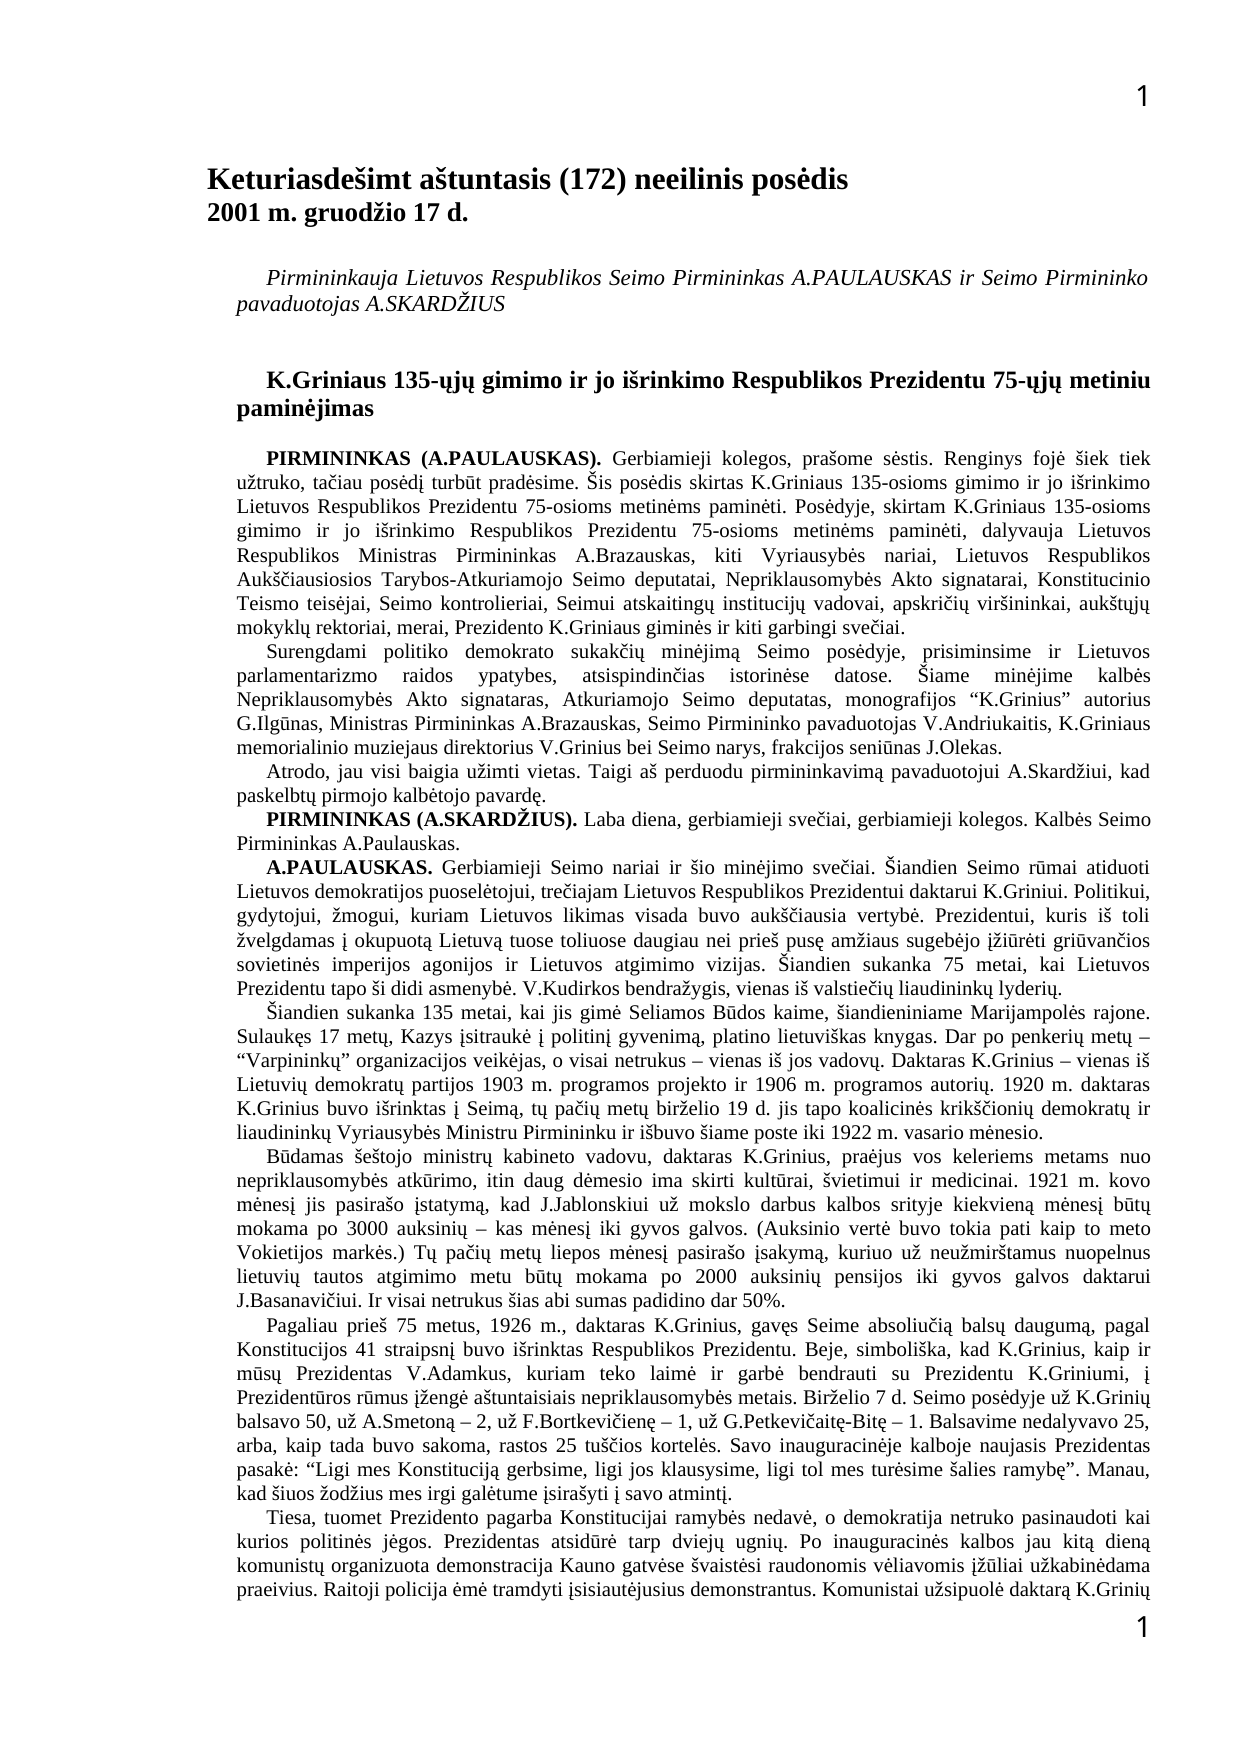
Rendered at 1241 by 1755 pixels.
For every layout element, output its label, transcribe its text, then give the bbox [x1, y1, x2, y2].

text K.Griniaus 135-ųjų gimimo ir jo išrinkimo Respublikos Prezidentu 75-ųjų metiniu paminėjimas [236, 365, 1152, 422]
text Šiandien sukanka 135 metai, kai jis gimė Seliamos Būdos kaime, šiandieniniame Marijampolės rajone. Sulaukęs 17 metų, Kazys įsitraukė į politinį gyvenimą, platino lietuviškas knygas. Dar po penkerių metų – “Varpininkų” organizacijos veikėjas, o visai netrukus – vienas iš jos vadovų. Daktaras K.Grinius – vienas iš Lietuvių demokratų partijos 1903 m. programos projekto ir 1906 m. programos autorių. 1920 m. daktaras K.Grinius buvo išrinktas į Seimą, tų pačių metų birželio 19 d. jis tapo koalicinės krikščionių demokratų ir liaudininkų Vyriausybės Ministru Pirmininku ir išbuvo šiame poste iki 1922 m. vasario mėnesio. [236, 1000, 1152, 1144]
text Keturiasdešimt aštuntasis (172) neeilinis posėdis 2001 m. gruodžio 17 d. [207, 160, 1152, 227]
text Pirmininkauja Lietuvos Respublikos Seimo Pirmininkas A.PAULAUSKAS ir Seimo Pirmininko pavaduotojas A.SKARDŽIUS [236, 264, 1152, 317]
text Būdamas šeštojo ministrų kabineto vadovu, daktaras K.Grinius, praėjus vos keleriems metams nuo nepriklausomybės atkūrimo, itin daug dėmesio ima skirti kultūrai, švietimui ir medicinai. 1921 m. kovo mėnesį jis pasirašo įstatymą, kad J.Jablonskiui už mokslo darbus kalbos srityje kiekvieną mėnesį būtų mokama po 3000 auksinių – kas mėnesį iki gyvos galvos. (Auksinio vertė buvo tokia pati kaip to meto Vokietijos markės.) Tų pačių metų liepos mėnesį pasirašo įsakymą, kuriuo už neužmirštamus nuopelnus lietuvių tautos atgimimo metu būtų mokama po 2000 auksinių pensijos iki gyvos galvos daktarui J.Basanavičiui. Ir visai netrukus šias abi sumas padidino dar 50%. [236, 1144, 1152, 1312]
text A.PAULAUSKAS. Gerbiamieji Seimo nariai ir šio minėjimo svečiai. Šiandien Seimo rūmai atiduoti Lietuvos demokratijos puoselėtojui, trečiajam Lietuvos Respublikos Prezidentui daktarui K.Griniui. Politikui, gydytojui, žmogui, kuriam Lietuvos likimas visada buvo aukščiausia vertybė. Prezidentui, kuris iš toli žvelgdamas į okupuotą Lietuvą tuose toliuose daugiau nei prieš pusę amžiaus sugebėjo įžiūrėti griūvančios sovietinės imperijos agonijos ir Lietuvos atgimimo vizijas. Šiandien sukanka 75 metai, kai Lietuvos Prezidentu tapo ši didi asmenybė. V.Kudirkos bendražygis, vienas iš valstiečių liaudininkų lyderių. [236, 855, 1152, 1000]
text PIRMININKAS (A.SKARDŽIUS). Laba diena, gerbiamieji svečiai, gerbiamieji kolegos. Kalbės Seimo Pirmininkas A.Paulauskas. [236, 807, 1152, 855]
text Tiesa, tuomet Prezidento pagarba Konstitucijai ramybės nedavė, o demokratija netruko pasinaudoti kai kurios politinės jėgos. Prezidentas atsidūrė tarp dviejų ugnių. Po inauguracinės kalbos jau kitą dieną komunistų organizuota demonstracija Kauno gatvėse švaistėsi raudonomis vėliavomis įžūliai užkabinėdama praeivius. Raitoji policija ėmė tramdyti įsisiautėjusius demonstrantus. Komunistai užsipuolė daktarą K.Grinių [236, 1505, 1152, 1601]
text Pagaliau prieš 75 metus, 1926 m., daktaras K.Grinius, gavęs Seime absoliučią balsų daugumą, pagal Konstitucijos 41 straipsnį buvo išrinktas Respublikos Prezidentu. Beje, simboliška, kad K.Grinius, kaip ir mūsų Prezidentas V.Adamkus, kuriam teko laimė ir garbė bendrauti su Prezidentu K.Griniumi, į Prezidentūros rūmus įžengė aštuntaisiais nepriklausomybės metais. Birželio 7 d. Seimo posėdyje už K.Grinių balsavo 50, už A.Smetoną – 2, už F.Bortkevičienę – 1, už G.Petkevičaitę-Bitę – 1. Balsavime nedalyvavo 25, arba, kaip tada buvo sakoma, rastos 25 tuščios kortelės. Savo inauguracinėje kalboje naujasis Prezidentas pasakė: “Ligi mes Konstituciją gerbsime, ligi jos klausysime, ligi tol mes turėsime šalies ramybę”. Manau, kad šiuos žodžius mes irgi galėtume įsirašyti į savo atmintį. [236, 1312, 1152, 1505]
text PIRMININKAS (A.PAULAUSKAS). Gerbiamieji kolegos, prašome sėstis. Renginys fojė šiek tiek užtruko, tačiau posėdį turbūt pradėsime. Šis posėdis skirtas K.Griniaus 135-osioms gimimo ir jo išrinkimo Lietuvos Respublikos Prezidentu 75-osioms metinėms paminėti. Posėdyje, skirtam K.Griniaus 135-osioms gimimo ir jo išrinkimo Respublikos Prezidentu 75-osioms metinėms paminėti, dalyvauja Lietuvos Respublikos Ministras Pirmininkas A.Brazauskas, kiti Vyriausybės nariai, Lietuvos Respublikos Aukščiausiosios Tarybos-Atkuriamojo Seimo deputatai, Nepriklausomybės Akto signatarai, Konstitucinio Teismo teisėjai, Seimo kontrolieriai, Seimui atskaitingų institucijų vadovai, apskričių viršininkai, aukštųjų mokyklų rektoriai, merai, Prezidento K.Griniaus giminės ir kiti garbingi svečiai. [236, 446, 1152, 639]
text Atrodo, jau visi baigia užimti vietas. Taigi aš perduodu pirmininkavimą pavaduotojui A.Skardžiui, kad paskelbtų pirmojo kalbėtojo pavardę. [236, 759, 1152, 807]
text Surengdami politiko demokrato sukakčių minėjimą Seimo posėdyje, prisiminsime ir Lietuvos parlamentarizmo raidos ypatybes, atsispindinčias istorinėse datose. Šiame minėjime kalbės Nepriklausomybės Akto signataras, Atkuriamojo Seimo deputatas, monografijos “K.Grinius” autorius G.Ilgūnas, Ministras Pirmininkas A.Brazauskas, Seimo Pirmininko pavaduotojas V.Andriukaitis, K.Griniaus memorialinio muziejaus direktorius V.Grinius bei Seimo narys, frakcijos seniūnas J.Olekas. [236, 639, 1152, 759]
